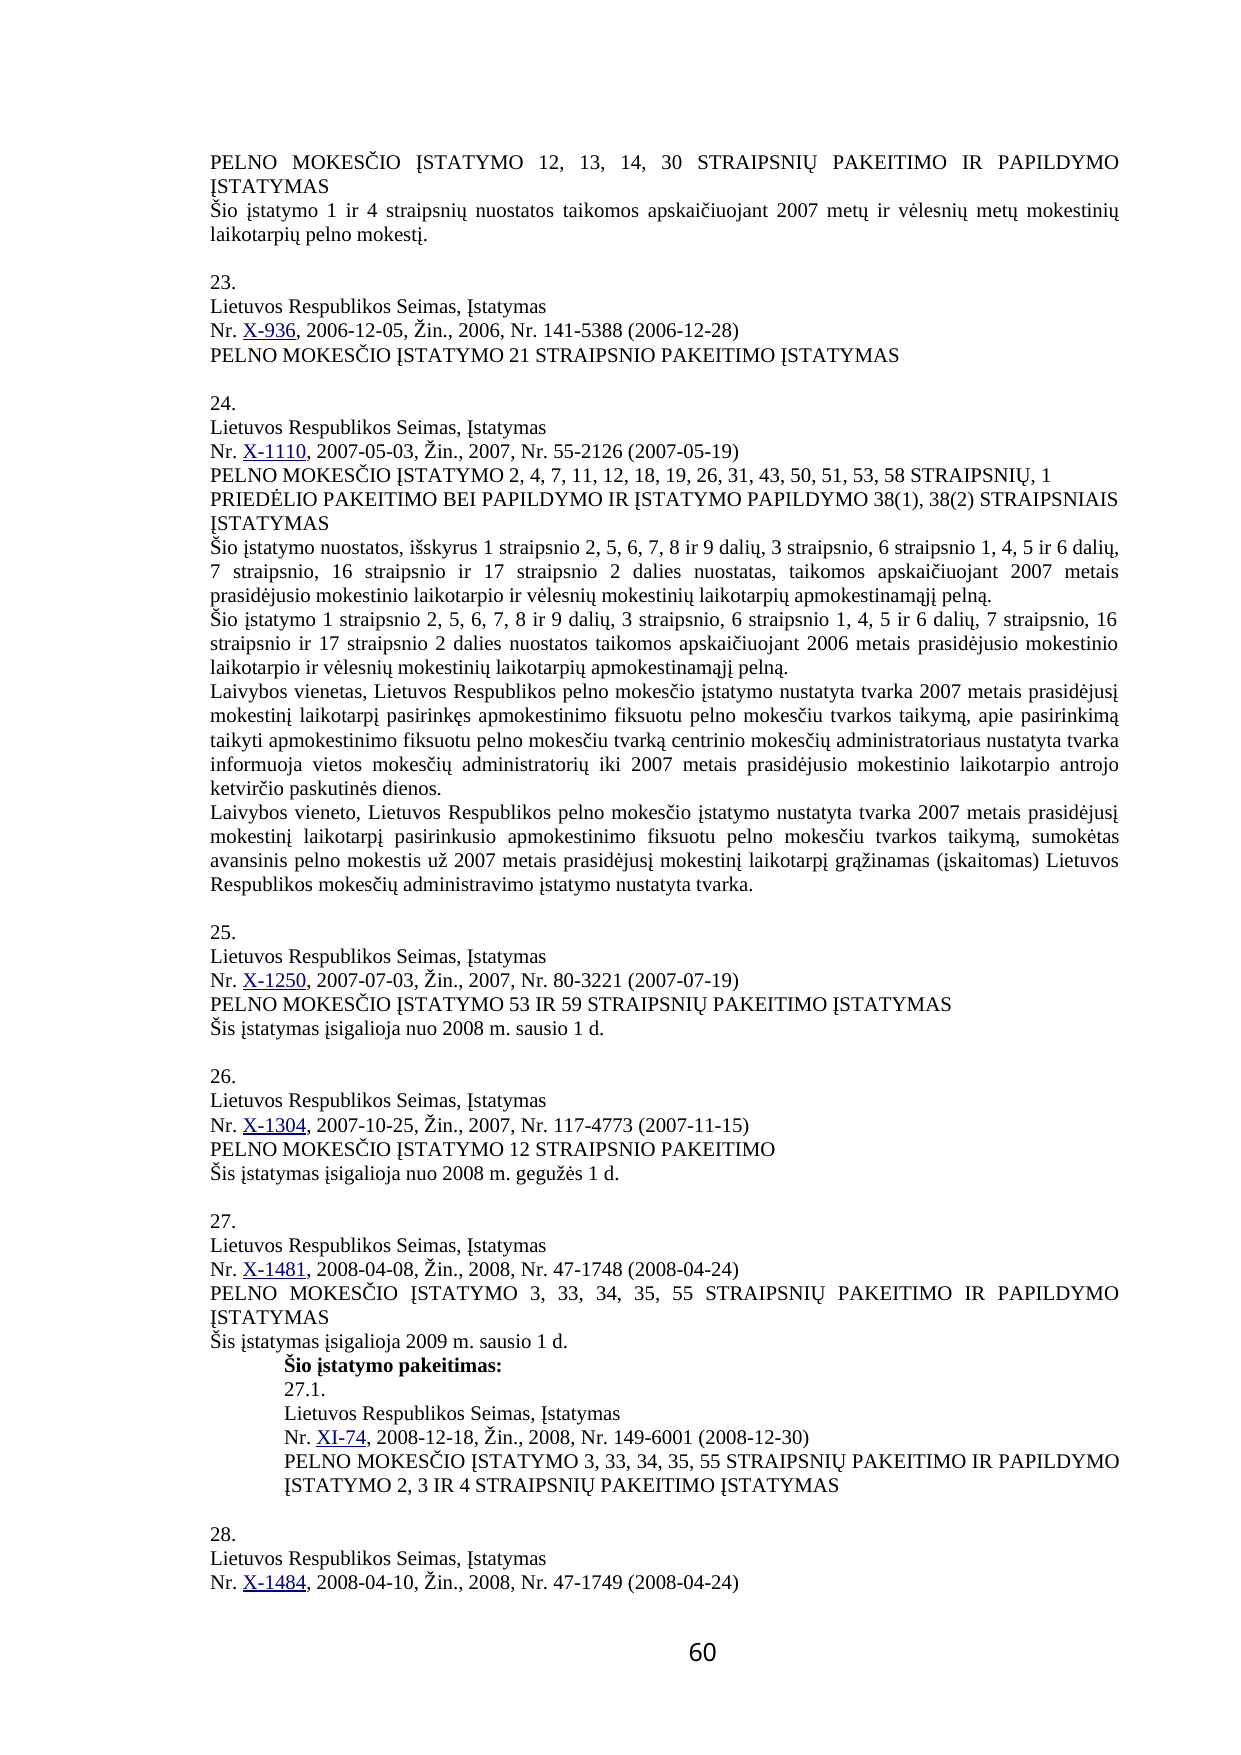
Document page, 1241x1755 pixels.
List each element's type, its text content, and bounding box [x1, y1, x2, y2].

text PELNO MOKESČIO ĮSTATYMO 21 STRAIPSNIO PAKEITIMO ĮSTATYMAS [210, 342, 1120, 367]
text Lietuvos Respublikos Seimas, Įstatymas [210, 1088, 1120, 1112]
text 24. [210, 391, 1120, 415]
text Lietuvos Respublikos Seimas, Įstatymas [210, 1401, 1120, 1425]
text Lietuvos Respublikos Seimas, Įstatymas [210, 294, 1120, 318]
text Nr. X-936, 2006-12-05, Žin., 2006, Nr. 141-5388 (2006-12-28) [210, 318, 1120, 342]
text 23. [210, 270, 1120, 294]
text Šio įstatymo nuostatos, išskyrus 1 straipsnio 2, 5, 6, 7, 8 ir 9 dalių, 3 straipsnio, 6 straipsnio 1, 4, 5 ir 6 dalių, 7 straipsnio, 16 straipsnio ir 17 straipsnio 2 dalies nuostatas, taikomos apskaičiuojant 2007 metais prasidėjusio mokestinio laikotarpio ir vėlesnių mokestinių laikotarpių apmokestinamąjį pelną. [210, 535, 1120, 607]
text Šio įstatymo 1 ir 4 straipsnių nuostatos taikomos apskaičiuojant 2007 metų ir vėlesnių metų mokestinių laikotarpių pelno mokestį. [210, 198, 1120, 246]
text 27. [210, 1209, 1120, 1233]
text 25. [210, 920, 1120, 944]
text Laivybos vieneto, Lietuvos Respublikos pelno mokesčio įstatymo nustatyta tvarka 2007 metais prasidėjusį mokestinį laikotarpį pasirinkusio apmokestinimo fiksuotu pelno mokesčiu tvarkos taikymą, sumokėtas avansinis pelno mokestis už 2007 metais prasidėjusį mokestinį laikotarpį grąžinamas (įskaitomas) Lietuvos Respublikos mokesčių administravimo įstatymo nustatyta tvarka. [210, 800, 1120, 896]
text Šio įstatymo pakeitimas: [210, 1353, 1120, 1377]
text 28. [210, 1522, 1120, 1546]
text PELNO MOKESČIO ĮSTATYMO 53 IR 59 STRAIPSNIŲ PAKEITIMO ĮSTATYMAS [210, 992, 1120, 1016]
text Šio įstatymo 1 straipsnio 2, 5, 6, 7, 8 ir 9 dalių, 3 straipsnio, 6 straipsnio 1, 4, 5 ir 6 dalių, 7 straipsnio, 16 straipsnio ir 17 straipsnio 2 dalies nuostatos taikomos apskaičiuojant 2006 metais prasidėjusio mokestinio laikotarpio ir vėlesnių mokestinių laikotarpių apmokestinamąjį pelną. [210, 607, 1120, 679]
text Nr. XI-74, 2008-12-18, Žin., 2008, Nr. 149-6001 (2008-12-30) [210, 1425, 1120, 1449]
text PELNO MOKESČIO ĮSTATYMO 3, 33, 34, 35, 55 STRAIPSNIŲ PAKEITIMO IR PAPILDYMO ĮSTATYMO 2, 3 IR 4 STRAIPSNIŲ PAKEITIMO ĮSTATYMAS [284, 1449, 1120, 1497]
text PELNO MOKESČIO ĮSTATYMO 3, 33, 34, 35, 55 STRAIPSNIŲ PAKEITIMO IR PAPILDYMO ĮSTATYMAS [210, 1281, 1120, 1329]
text 26. [210, 1064, 1120, 1088]
text PELNO MOKESČIO ĮSTATYMO 2, 4, 7, 11, 12, 18, 19, 26, 31, 43, 50, 51, 53, 58 STRAIPSNIŲ, 1 PRIEDĖLIO PAKEITIMO BEI PAPILDYMO IR ĮSTATYMO PAPILDYMO 38(1), 38(2) STRAIPSNIAIS ĮSTATYMAS [210, 463, 1120, 535]
text Laivybos vienetas, Lietuvos Respublikos pelno mokesčio įstatymo nustatyta tvarka 2007 metais prasidėjusį mokestinį laikotarpį pasirinkęs apmokestinimo fiksuotu pelno mokesčiu tvarkos taikymą, apie pasirinkimą taikyti apmokestinimo fiksuotu pelno mokesčiu tvarką centrinio mokesčių administratoriaus nustatyta tvarka informuoja vietos mokesčių administratorių iki 2007 metais prasidėjusio mokestinio laikotarpio antrojo ketvirčio paskutinės dienos. [210, 679, 1120, 800]
text Nr. X-1250, 2007-07-03, Žin., 2007, Nr. 80-3221 (2007-07-19) [210, 968, 1120, 992]
text 27.1. [210, 1377, 1120, 1401]
text Lietuvos Respublikos Seimas, Įstatymas [210, 944, 1120, 968]
text Lietuvos Respublikos Seimas, Įstatymas [210, 1546, 1120, 1570]
text PELNO MOKESČIO ĮSTATYMO 12, 13, 14, 30 STRAIPSNIŲ PAKEITIMO IR PAPILDYMO ĮSTATYMAS [210, 150, 1120, 198]
text Lietuvos Respublikos Seimas, Įstatymas [210, 1233, 1120, 1257]
text Šis įstatymas įsigalioja nuo 2008 m. gegužės 1 d. [210, 1161, 1120, 1185]
text Šis įstatymas įsigalioja nuo 2008 m. sausio 1 d. [210, 1016, 1120, 1040]
text Nr. X-1110, 2007-05-03, Žin., 2007, Nr. 55-2126 (2007-05-19) [210, 439, 1120, 463]
text Nr. X-1304, 2007-10-25, Žin., 2007, Nr. 117-4773 (2007-11-15) [210, 1112, 1120, 1137]
text PELNO MOKESČIO ĮSTATYMO 12 STRAIPSNIO PAKEITIMO [210, 1137, 1120, 1161]
text Lietuvos Respublikos Seimas, Įstatymas [210, 415, 1120, 439]
text Šis įstatymas įsigalioja 2009 m. sausio 1 d. [210, 1329, 1120, 1353]
text Nr. X-1484, 2008-04-10, Žin., 2008, Nr. 47-1749 (2008-04-24) [210, 1570, 1120, 1594]
text Nr. X-1481, 2008-04-08, Žin., 2008, Nr. 47-1748 (2008-04-24) [210, 1257, 1120, 1281]
